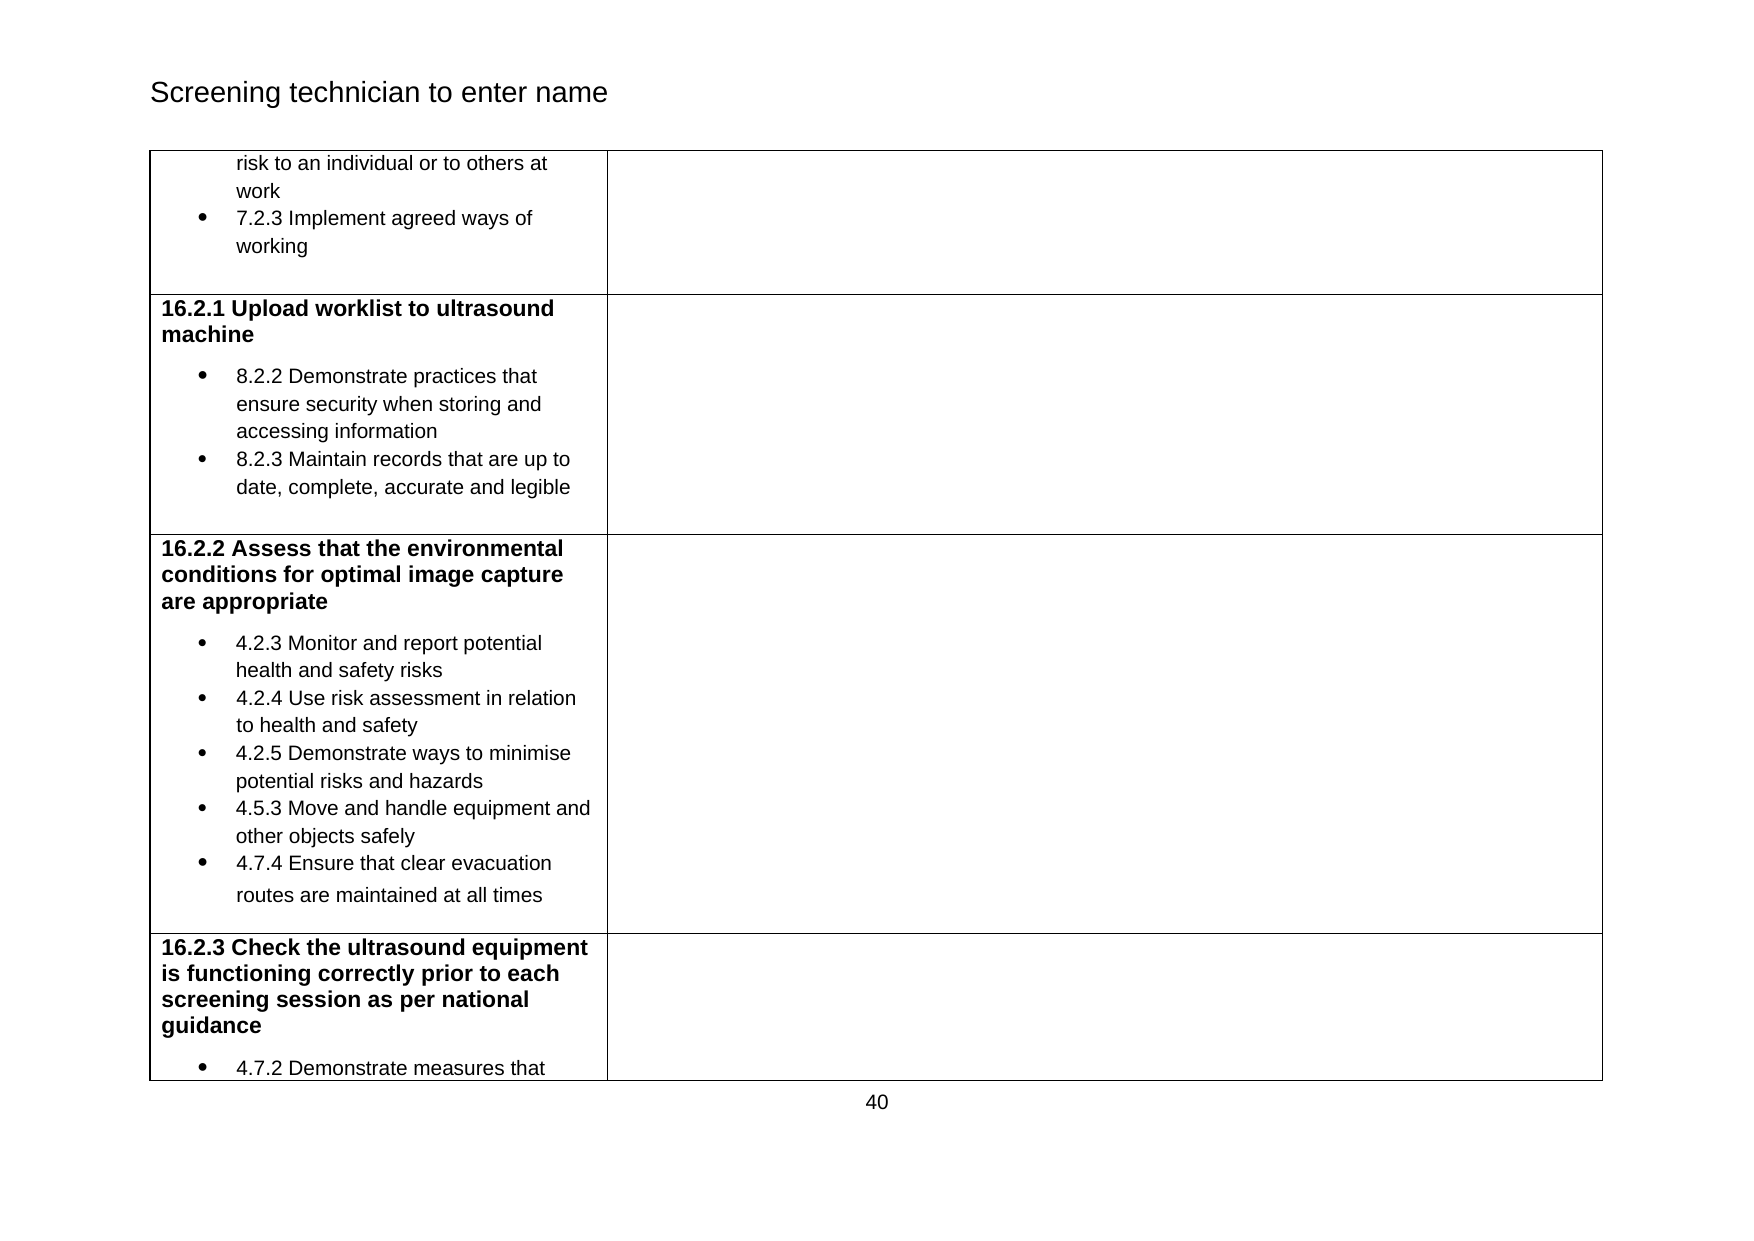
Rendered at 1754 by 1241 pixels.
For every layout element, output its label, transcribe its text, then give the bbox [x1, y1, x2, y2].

table_cell 16.2.3 Check the ultrasound equipment is functioning correctly prior to each screening session as per national guidance 4.7.2 Demonstrate measures that prevent fires from starting 7.2.2 Access full and up-to-date details of agreed ways of working [151, 934, 607, 1080]
table_cell [608, 535, 1602, 932]
table_cell [608, 151, 1602, 293]
table_cell 16.2.2 Assess that the environmental conditions for optimal image capture are appropriate 4.2.3 Monitor and report potential health and safety risks 4.2.4 Use risk assessment in relation to health and safety 4.2.5 Demonstrate ways to minimise potential risks and hazards 4.5.3 Move and handle equipment and other objects safely 4.7.4 Ensure that clear evacuation routes are maintained at all times [151, 535, 607, 932]
table_cell 16.2.1 Upload worklist to ultrasound machine 8.2.2 Demonstrate practices that ensure security when storing and accessing information 8.2.3 Maintain records that are up to date, complete, accurate and legible [151, 295, 607, 534]
table_cell [608, 295, 1602, 534]
table_cell [608, 934, 1602, 1080]
table_cell 16.1.3 Use the correct scanning position to minimise the risk of work related upper limb and musculoskeletal disorders 4.2.1 Use policies and procedures or other agreed ways of working that relate to health and safety 4.2.2 Support others to understand and follow safe practices 4.2.6 Access additional support or information relating to health and safety 4.4.3 Demonstrate ways to ensure that own health and hygiene do not pose a risk to an individual or to others at work 7.2.3 Implement agreed ways of working [151, 151, 607, 293]
